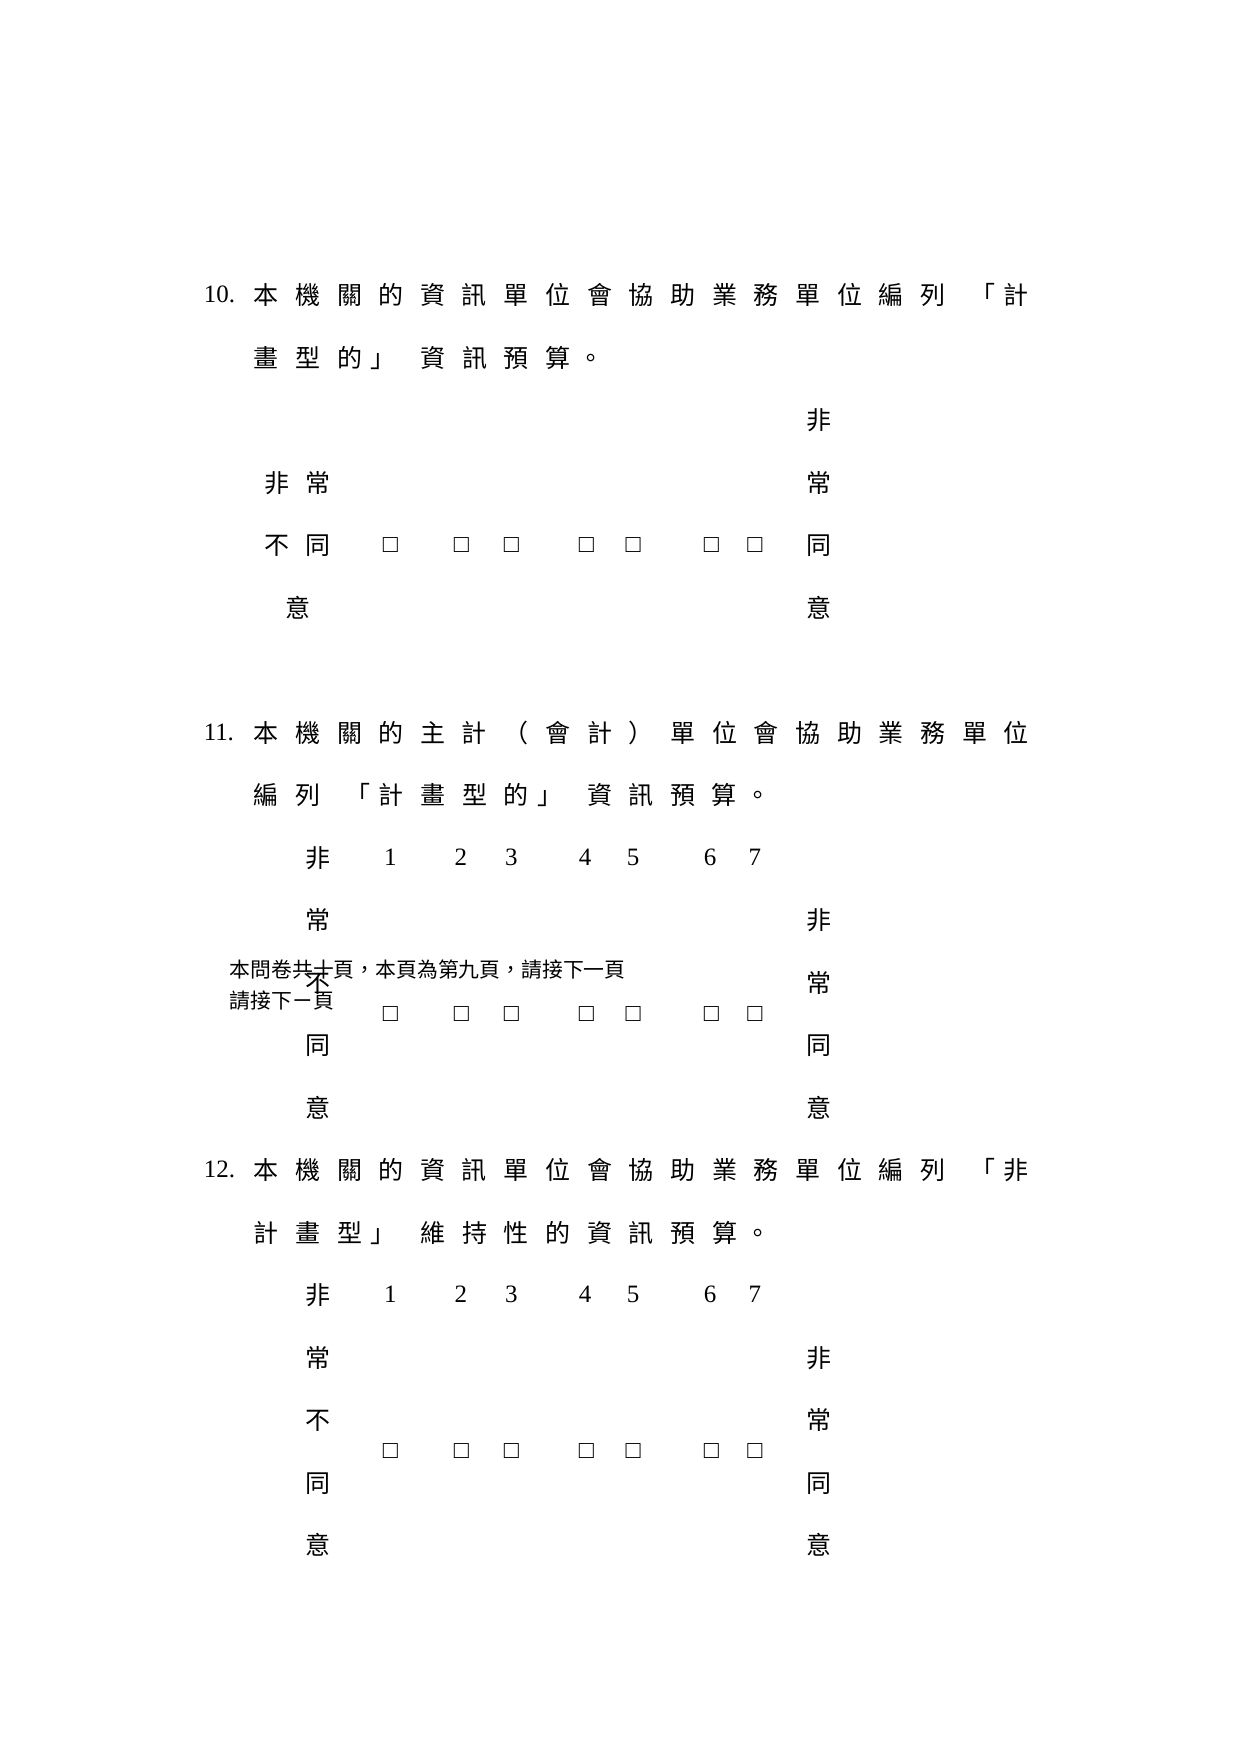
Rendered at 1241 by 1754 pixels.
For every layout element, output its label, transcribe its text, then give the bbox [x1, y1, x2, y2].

table_header [204, 377, 233, 439]
table_cell [538, 127, 598, 189]
table_header 1 [361, 815, 420, 877]
table_cell [862, 440, 913, 627]
table_header 6 [657, 815, 716, 877]
table_header [479, 377, 538, 439]
list 本機關的資訊單位會協助業務單位編列「計畫型的」資訊預算。 [203, 252, 1037, 377]
table_cell □ [538, 440, 598, 627]
table_header [420, 377, 479, 439]
table_cell □ [420, 1315, 479, 1564]
table_cell [479, 127, 538, 189]
table_cell □ [657, 877, 716, 1127]
table_header 4 [538, 1252, 598, 1314]
table_header [204, 815, 252, 877]
table_header [862, 1252, 913, 1314]
table_header [204, 1252, 252, 1314]
table_header 1 [361, 1252, 420, 1314]
table_header 3 [479, 815, 538, 877]
table_cell □ [361, 440, 420, 627]
table_header 3 [479, 1252, 538, 1314]
table_header 6 [657, 1252, 716, 1314]
table_cell □ [479, 1315, 538, 1564]
table_header 非常 同意 [775, 815, 862, 1127]
table_header [538, 377, 598, 439]
table_cell □ [716, 1315, 775, 1564]
table_header [657, 377, 716, 439]
table_cell □ [657, 440, 716, 627]
table_header 4 [538, 815, 598, 877]
table_header [361, 377, 420, 439]
table_cell [862, 127, 913, 189]
table_cell [598, 127, 657, 189]
table_cell [204, 127, 252, 189]
table_header [862, 815, 913, 877]
table_header 5 [598, 1252, 657, 1314]
table_cell □ [361, 877, 420, 1127]
table_cell □ [598, 440, 657, 627]
table_header 非常 不同意 [252, 127, 361, 189]
table_header 非常 不同意 [234, 377, 361, 627]
table_header 5 [598, 815, 657, 877]
table_header [716, 377, 775, 439]
table_cell [361, 127, 420, 189]
table_cell [204, 1315, 252, 1564]
table_header [862, 377, 913, 439]
table_cell □ [598, 877, 657, 1127]
table_cell □ [479, 877, 538, 1127]
table_cell [862, 877, 913, 1127]
table_header 非常 同意 [775, 377, 862, 627]
table_header 非常 不同意 [252, 1252, 361, 1564]
table_header [598, 377, 657, 439]
table_header [775, 127, 862, 189]
table_cell [420, 127, 479, 189]
table_cell [862, 1315, 913, 1564]
table_cell □ [716, 877, 775, 1127]
table_cell □ [479, 440, 538, 627]
list 本機關的主計（會計）單位會協助業務單位編列「計畫型的」資訊預算。 [203, 689, 1037, 814]
table_header 非常 不同意 [252, 815, 361, 1127]
table_cell [657, 127, 716, 189]
table_header 非常 同意 [775, 1252, 862, 1564]
table_cell □ [420, 877, 479, 1127]
table_cell □ [538, 1315, 598, 1564]
table_cell □ [361, 1315, 420, 1564]
table_cell □ [657, 1315, 716, 1564]
list 本機關的資訊單位會協助業務單位編列「非計畫型」維持性的資訊預算。 [203, 1127, 1037, 1252]
table_cell [716, 127, 775, 189]
table_cell □ [598, 1315, 657, 1564]
table_cell □ [420, 440, 479, 627]
table_cell □ [716, 440, 775, 627]
table_header 7 [716, 815, 775, 877]
table_header 2 [420, 815, 479, 877]
table_cell [204, 440, 233, 627]
table_cell □ [538, 877, 598, 1127]
table_header 7 [716, 1252, 775, 1314]
table_cell [204, 877, 252, 1127]
table_header 2 [420, 1252, 479, 1314]
